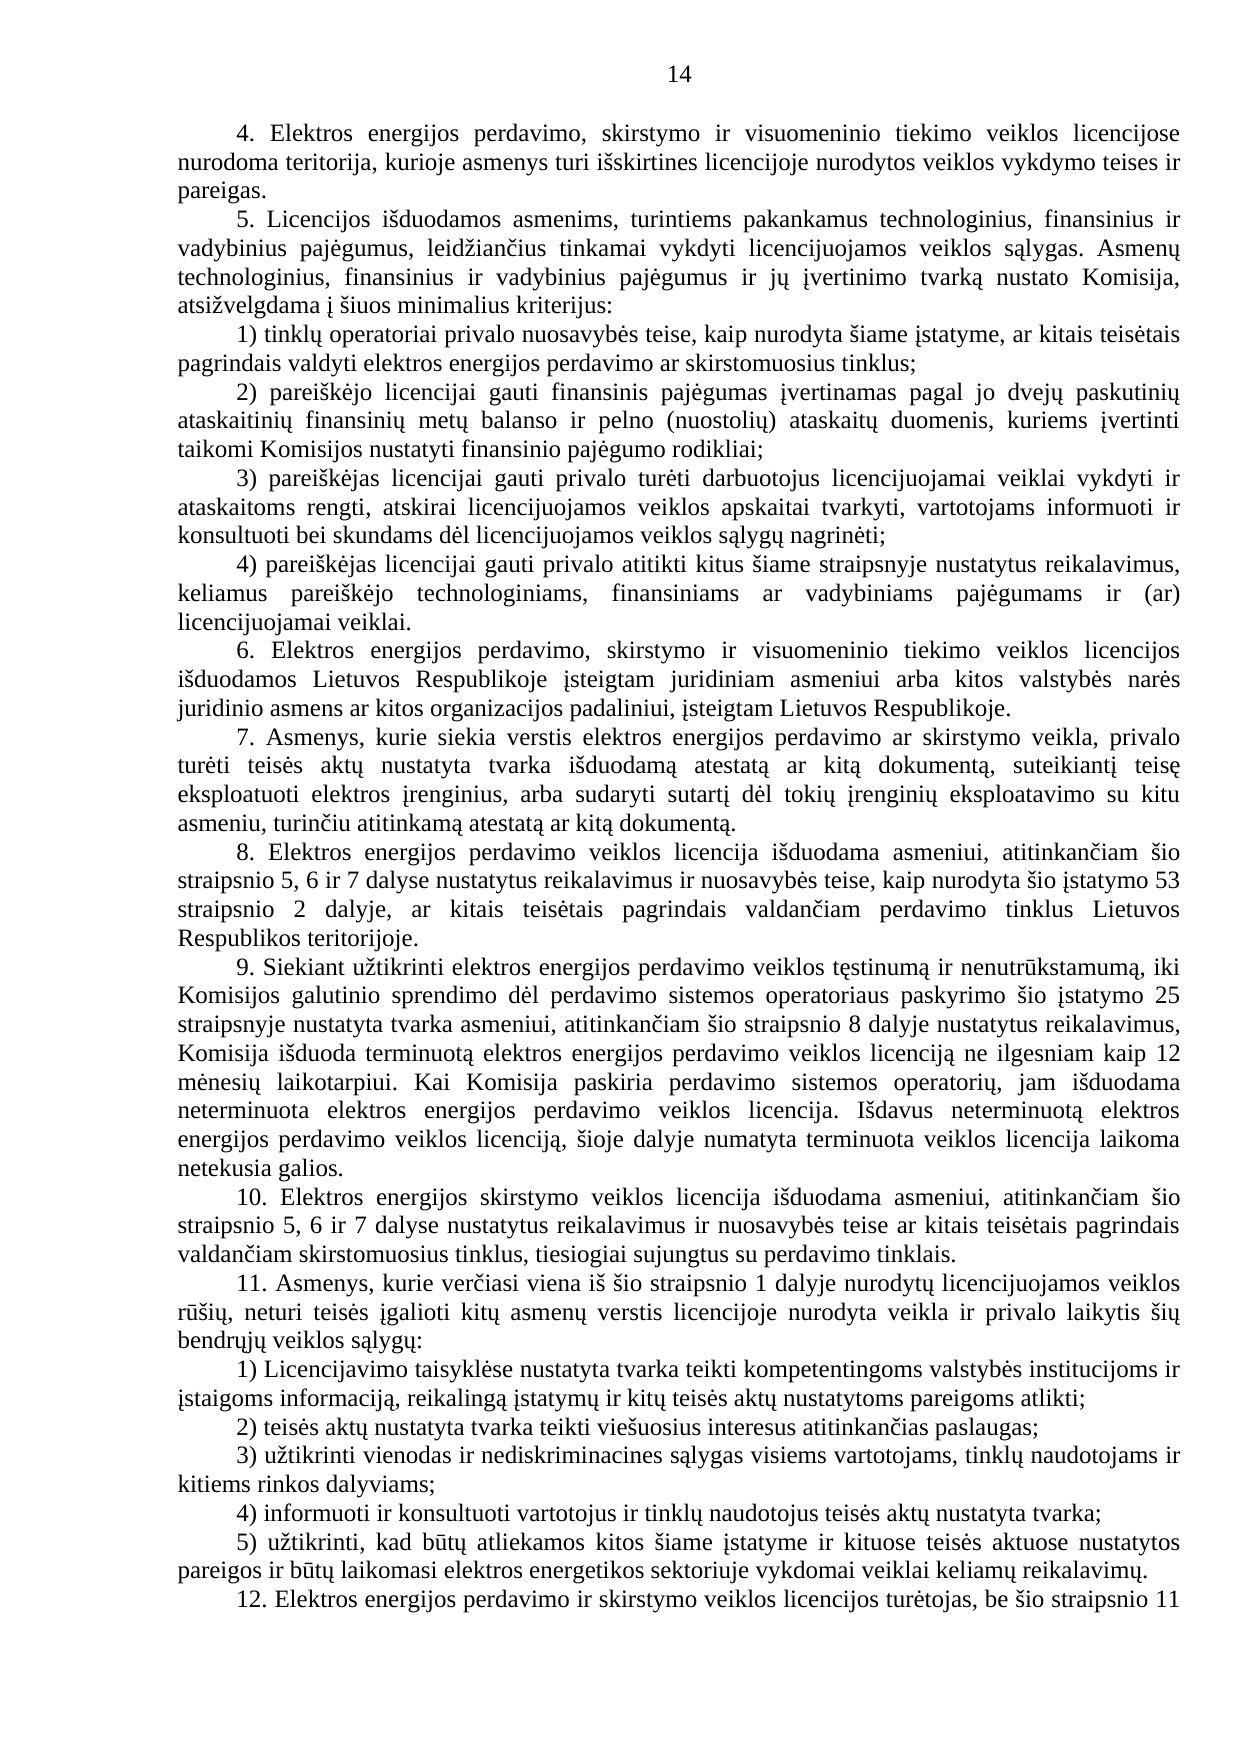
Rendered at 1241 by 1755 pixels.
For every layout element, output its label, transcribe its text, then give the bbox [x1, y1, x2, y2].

text 2) pareiškėjo licencijai gauti finansinis pajėgumas įvertinamas pagal jo dvejų paskutinių ataskaitinių finansinių metų balanso ir pelno (nuostolių) ataskaitų duomenis, kuriems įvertinti taikomi Komisijos nustatyti finansinio pajėgumo rodikliai; [177, 377, 1181, 463]
text 3) pareiškėjas licencijai gauti privalo turėti darbuotojus licencijuojamai veiklai vykdyti ir ataskaitoms rengti, atskirai licencijuojamos veiklos apskaitai tvarkyti, vartotojams informuoti ir konsultuoti bei skundams dėl licencijuojamos veiklos sąlygų nagrinėti; [177, 463, 1181, 549]
text 4. Elektros energijos perdavimo, skirstymo ir visuomeninio tiekimo veiklos licencijose nurodoma teritorija, kurioje asmenys turi išskirtines licencijoje nurodytos veiklos vykdymo teises ir pareigas. [177, 118, 1181, 204]
text 3) užtikrinti vienodas ir nediskriminacines sąlygas visiems vartotojams, tinklų naudotojams ir kitiems rinkos dalyviams; [177, 1441, 1181, 1498]
text 4) pareiškėjas licencijai gauti privalo atitikti kitus šiame straipsnyje nustatytus reikalavimus, keliamus pareiškėjo technologiniams, finansiniams ar vadybiniams pajėgumams ir (ar) licencijuojamai veiklai. [177, 549, 1181, 636]
text 1) tinklų operatoriai privalo nuosavybės teise, kaip nurodyta šiame įstatyme, ar kitais teisėtais pagrindais valdyti elektros energijos perdavimo ar skirstomuosius tinklus; [177, 319, 1181, 377]
text 11. Asmenys, kurie verčiasi viena iš šio straipsnio 1 dalyje nurodytų licencijuojamos veiklos rūšių, neturi teisės įgalioti kitų asmenų verstis licencijoje nurodyta veikla ir privalo laikytis šių bendrųjų veiklos sąlygų: [177, 1268, 1181, 1354]
text 7. Asmenys, kurie siekia verstis elektros energijos perdavimo ar skirstymo veikla, privalo turėti teisės aktų nustatyta tvarka išduodamą atestatą ar kitą dokumentą, suteikiantį teisę eksploatuoti elektros įrenginius, arba sudaryti sutartį dėl tokių įrenginių eksploatavimo su kitu asmeniu, turinčiu atitinkamą atestatą ar kitą dokumentą. [177, 722, 1181, 837]
text 10. Elektros energijos skirstymo veiklos licencija išduodama asmeniui, atitinkančiam šio straipsnio 5, 6 ir 7 dalyse nustatytus reikalavimus ir nuosavybės teise ar kitais teisėtais pagrindais valdančiam skirstomuosius tinklus, tiesiogiai sujungtus su perdavimo tinklais. [177, 1182, 1181, 1268]
text 1) Licencijavimo taisyklėse nustatyta tvarka teikti kompetentingoms valstybės institucijoms ir įstaigoms informaciją, reikalingą įstatymų ir kitų teisės aktų nustatytoms pareigoms atlikti; [177, 1354, 1181, 1412]
text 12. Elektros energijos perdavimo ir skirstymo veiklos licencijos turėtojas, be šio straipsnio 11 [177, 1584, 1181, 1613]
text 2) teisės aktų nustatyta tvarka teikti viešuosius interesus atitinkančias paslaugas; [177, 1412, 1181, 1441]
text 6. Elektros energijos perdavimo, skirstymo ir visuomeninio tiekimo veiklos licencijos išduodamos Lietuvos Respublikoje įsteigtam juridiniam asmeniui arba kitos valstybės narės juridinio asmens ar kitos organizacijos padaliniui, įsteigtam Lietuvos Respublikoje. [177, 636, 1181, 722]
text 8. Elektros energijos perdavimo veiklos licencija išduodama asmeniui, atitinkančiam šio straipsnio 5, 6 ir 7 dalyse nustatytus reikalavimus ir nuosavybės teise, kaip nurodyta šio įstatymo 53 straipsnio 2 dalyje, ar kitais teisėtais pagrindais valdančiam perdavimo tinklus Lietuvos Respublikos teritorijoje. [177, 837, 1181, 952]
text 9. Siekiant užtikrinti elektros energijos perdavimo veiklos tęstinumą ir nenutrūkstamumą, iki Komisijos galutinio sprendimo dėl perdavimo sistemos operatoriaus paskyrimo šio įstatymo 25 straipsnyje nustatyta tvarka asmeniui, atitinkančiam šio straipsnio 8 dalyje nustatytus reikalavimus, Komisija išduoda terminuotą elektros energijos perdavimo veiklos licenciją ne ilgesniam kaip 12 mėnesių laikotarpiui. Kai Komisija paskiria perdavimo sistemos operatorių, jam išduodama neterminuota elektros energijos perdavimo veiklos licencija. Išdavus neterminuotą elektros energijos perdavimo veiklos licenciją, šioje dalyje numatyta terminuota veiklos licencija laikoma netekusia galios. [177, 952, 1181, 1182]
text 5. Licencijos išduodamos asmenims, turintiems pakankamus technologinius, finansinius ir vadybinius pajėgumus, leidžiančius tinkamai vykdyti licencijuojamos veiklos sąlygas. Asmenų technologinius, finansinius ir vadybinius pajėgumus ir jų įvertinimo tvarką nustato Komisija, atsižvelgdama į šiuos minimalius kriterijus: [177, 204, 1181, 319]
text 5) užtikrinti, kad būtų atliekamos kitos šiame įstatyme ir kituose teisės aktuose nustatytos pareigos ir būtų laikomasi elektros energetikos sektoriuje vykdomai veiklai keliamų reikalavimų. [177, 1527, 1181, 1584]
text 4) informuoti ir konsultuoti vartotojus ir tinklų naudotojus teisės aktų nustatyta tvarka; [177, 1498, 1181, 1527]
